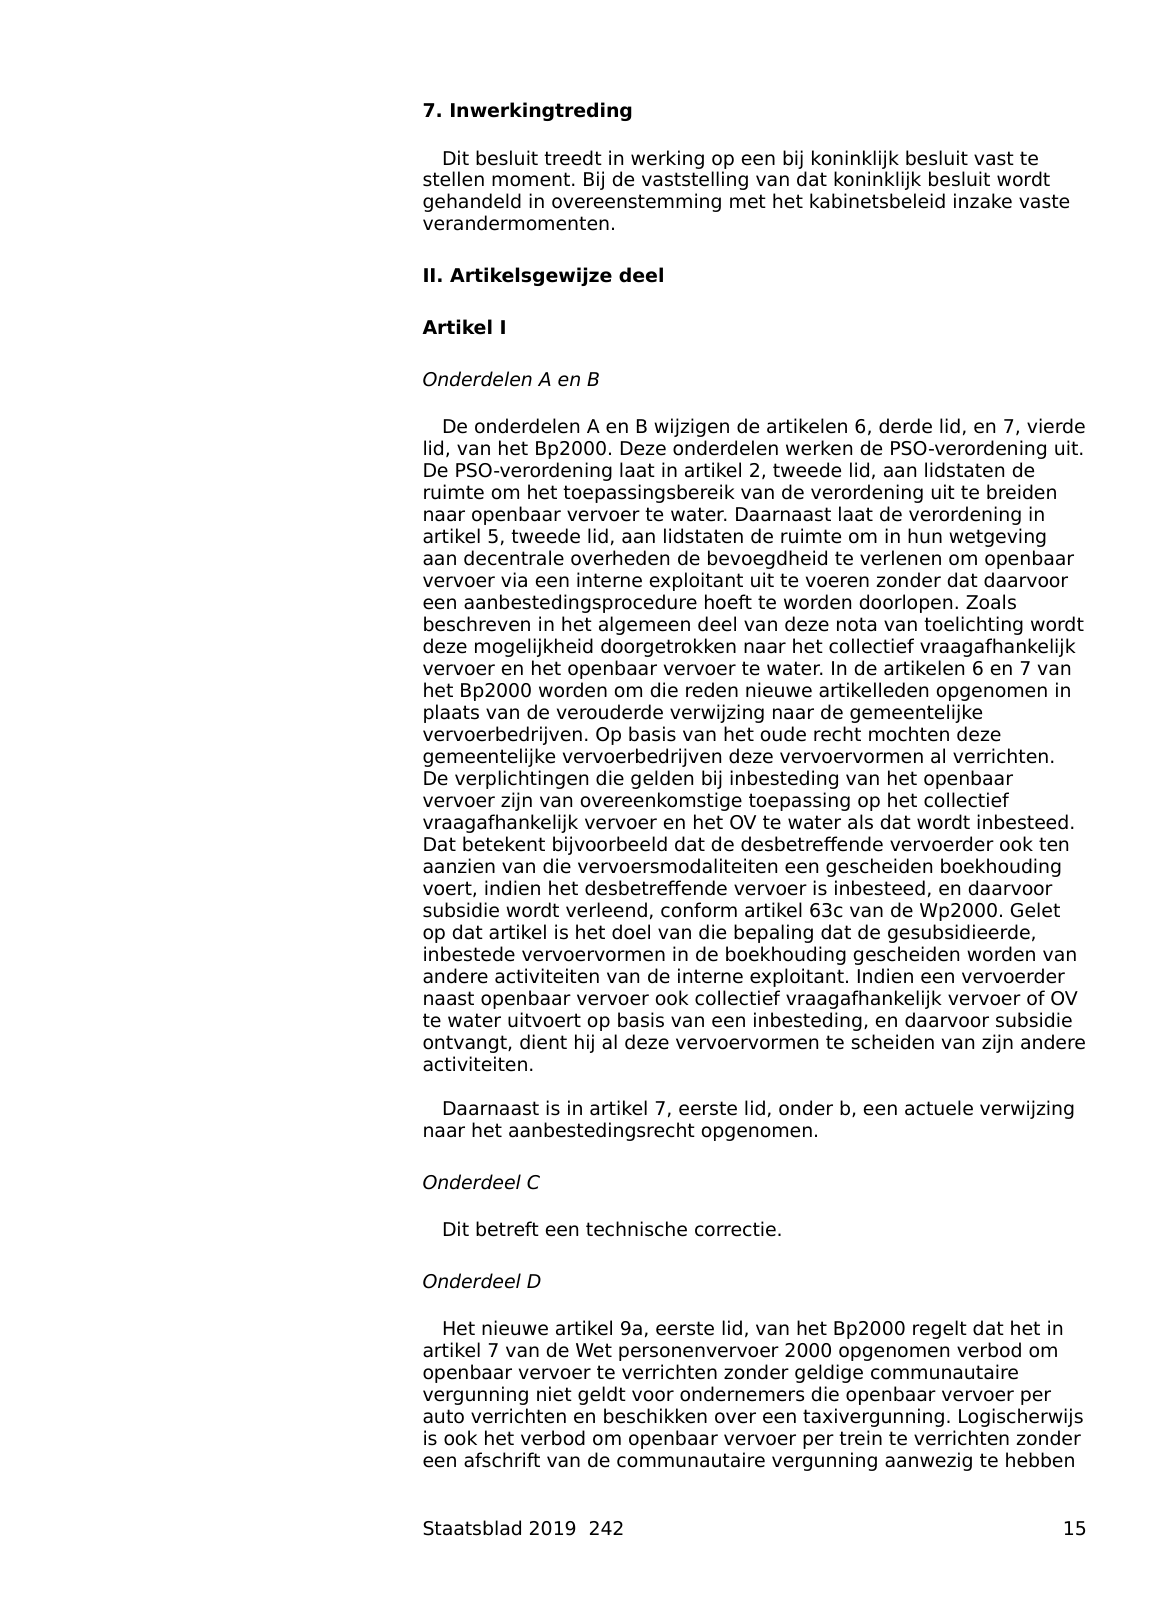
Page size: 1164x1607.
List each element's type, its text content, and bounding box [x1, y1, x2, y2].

text Dit besluit treedt in werking op een bij koninklijk besluit vast te stellen moment. Bij de vaststelling van dat koninklijk besluit wordt gehandeld in overeenstemming met het kabinetsbeleid inzake vaste verandermomenten. [422, 147, 1087, 235]
subtitle Onderdelen A en B [422, 369, 1087, 391]
text Daarnaast is in artikel 7, eerste lid, onder b, een actuele verwijzing naar het aanbestedingsrecht opgenomen. [422, 1098, 1087, 1142]
text Het nieuwe artikel 9a, eerste lid, van het Bp2000 regelt dat het in artikel 7 van de Wet personenvervoer 2000 opgenomen verbod om openbaar vervoer te verrichten zonder geldige communautaire vergunning niet geldt voor ondernemers die openbaar vervoer per auto verrichten en beschikken over een taxivergunning. Logischerwijs is ook het verbod om openbaar vervoer per trein te verrichten zonder een afschrift van de communautaire vergunning aanwezig te hebben [422, 1318, 1087, 1472]
subtitle Onderdeel C [422, 1172, 1087, 1194]
subtitle II. Artikelsgewijze deel [422, 265, 1087, 287]
text De onderdelen A en B wijzigen de artikelen 6, derde lid, en 7, vierde lid, van het Bp2000. Deze onderdelen werken de PSO-verordening uit. De PSO-verordening laat in artikel 2, tweede lid, aan lidstaten de ruimte om het toepassingsbereik van de verordening uit te breiden naar openbaar vervoer te water. Daarnaast laat de verordening in artikel 5, tweede lid, aan lidstaten de ruimte om in hun wetgeving aan decentrale overheden de bevoegdheid te verlenen om openbaar vervoer via een interne exploitant uit te voeren zonder dat daarvoor een aanbestedingsprocedure hoeft te worden doorlopen. Zoals beschreven in het algemeen deel van deze nota van toelichting wordt deze mogelijkheid doorgetrokken naar het collectief vraagafhankelijk vervoer en het openbaar vervoer te water. In de artikelen 6 en 7 van het Bp2000 worden om die reden nieuwe artikelleden opgenomen in plaats van de verouderde verwijzing naar de gemeentelijke vervoerbedrijven. Op basis van het oude recht mochten deze gemeentelijke vervoerbedrijven deze vervoervormen al verrichten. De verplichtingen die gelden bij inbesteding van het openbaar vervoer zijn van overeenkomstige toepassing op het collectief vraagafhankelijk vervoer en het OV te water als dat wordt inbesteed. Dat betekent bijvoorbeeld dat de desbetreffende vervoerder ook ten aanzien van die vervoersmodaliteiten een gescheiden boekhouding voert, indien het desbetreffende vervoer is inbesteed, en daarvoor subsidie wordt verleend, conform artikel 63c van de Wp2000. Gelet op dat artikel is het doel van die bepaling dat de gesubsidieerde, inbestede vervoervormen in de boekhouding gescheiden worden van andere activiteiten van de interne exploitant. Indien een vervoerder naast openbaar vervoer ook collectief vraagafhankelijk vervoer of OV te water uitvoert op basis van een inbesteding, en daarvoor subsidie ontvangt, dient hij al deze vervoervormen te scheiden van zijn andere activiteiten. [422, 416, 1087, 1076]
subtitle 7. Inwerkingtreding [422, 100, 1087, 122]
subtitle Onderdeel D [422, 1271, 1087, 1293]
text Dit betreft een technische correctie. [422, 1219, 1087, 1241]
subtitle Artikel I [422, 317, 1087, 339]
